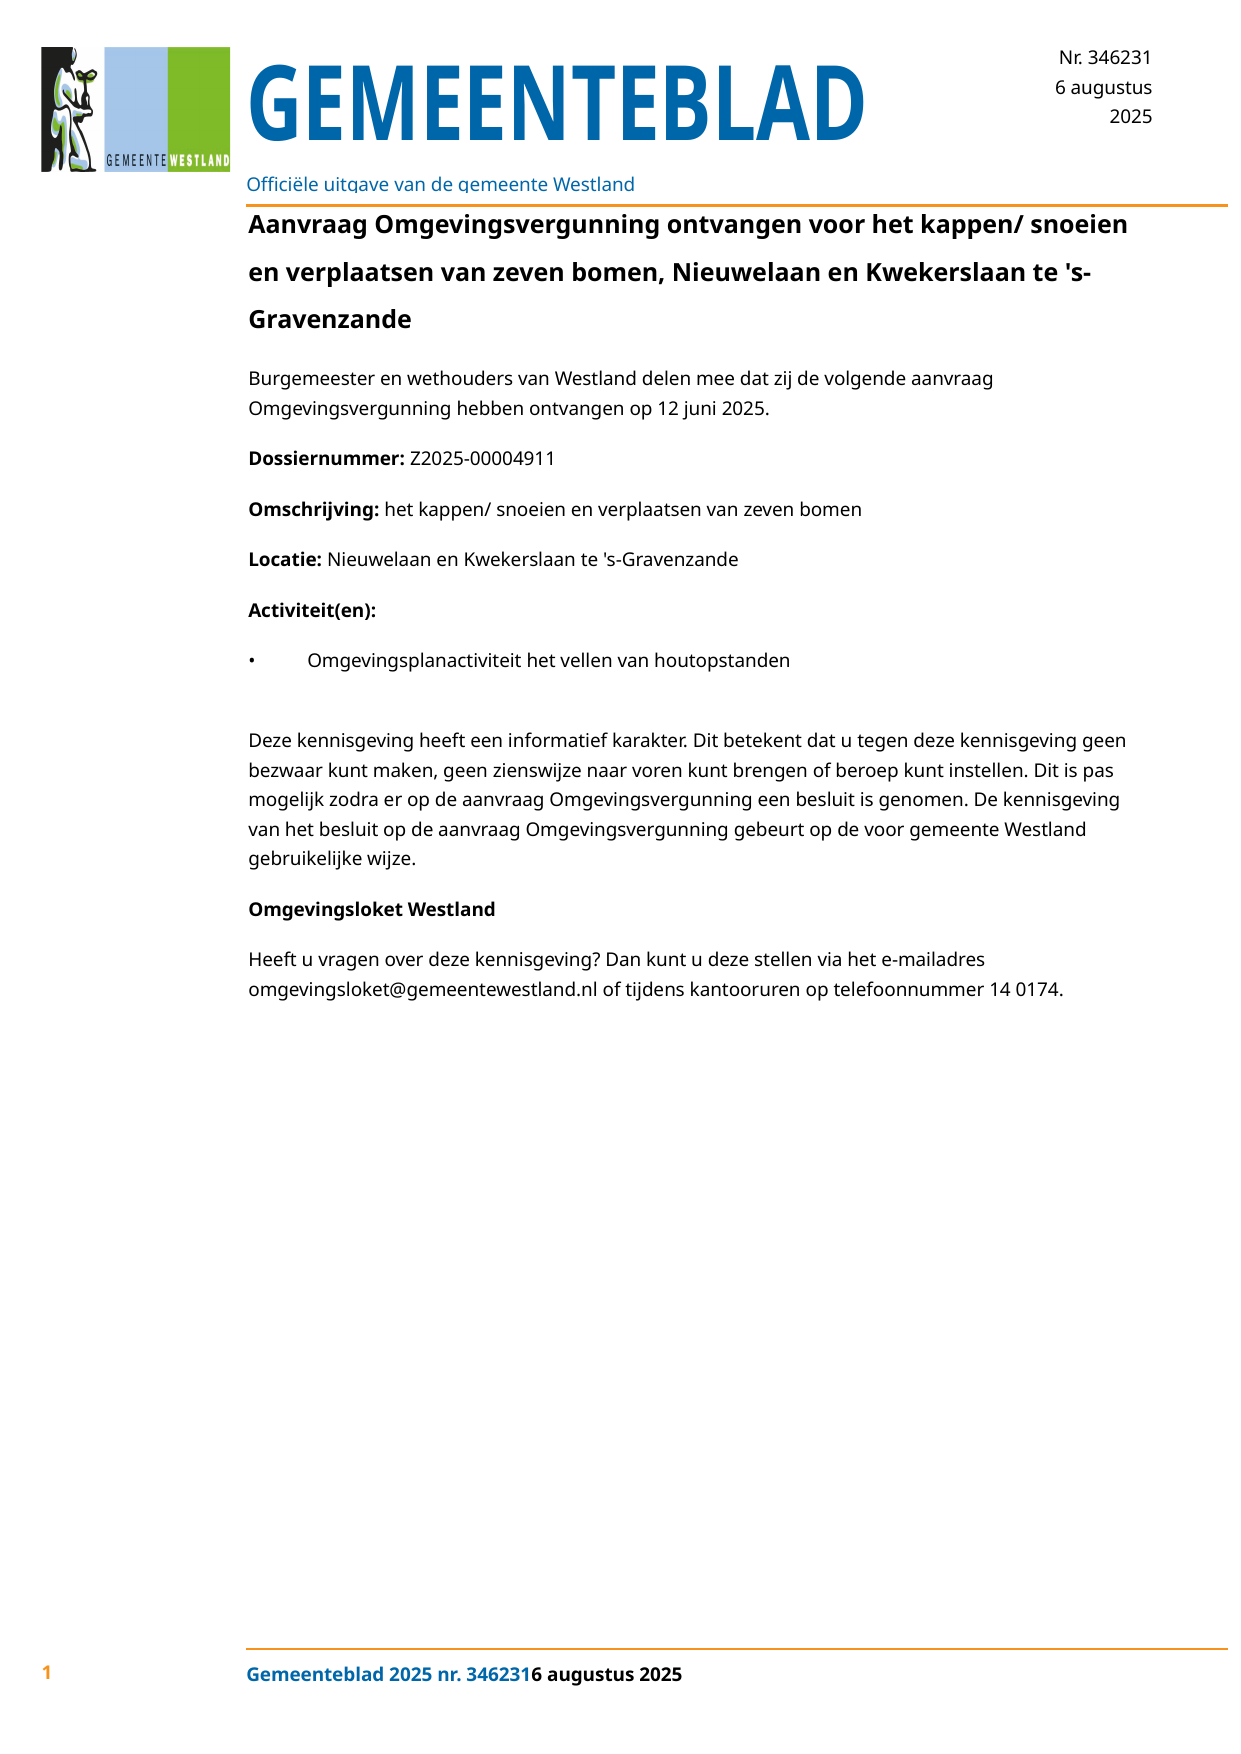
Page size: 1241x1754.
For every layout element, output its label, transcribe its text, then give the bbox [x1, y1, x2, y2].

text Dossiernummer: Z2025-00004911 [248, 446, 1152, 471]
text Locatie: Nieuwelaan en Kwekerslaan te 's-Gravenzande [248, 546, 1152, 572]
list Omgevingsplanactiviteit het vellen van houtopstanden [248, 647, 1152, 673]
text Heeft u vragen over deze kennisgeving? Dan kunt u deze stellen via het e-mailadres omgevingsloket@gemeentewestland.nl of tijdens kantooruren op telefoonnummer 14 0174. [248, 946, 1152, 1002]
picture [41, 47, 231, 172]
text Burgemeester en wethouders van Westland delen mee dat zij de volgende aanvraag Omgevingsvergunning hebben ontvangen op 12 juni 2025. [248, 366, 1152, 421]
text Aanvraag Omgevingsvergunning ontvangen voor het kappen/ snoeien en verplaatsen van zeven bomen, Nieuwelaan en Kwekerslaan te 's-Gravenzande [248, 207, 1152, 336]
text Deze kennisgeving heeft een informatief karakter. Dit betekent dat u tegen deze kennisgeving geen bezwaar kunt maken, geen zienswijze naar voren kunt brengen of beroep kunt instellen. Dit is pas mogelijk zodra er op de aanvraag Omgevingsvergunning een besluit is genomen. De kennisgeving van het besluit op de aanvraag Omgevingsvergunning gebeurt op de voor gemeente Westland gebruikelijke wijze. [248, 727, 1152, 871]
text Activiteit(en): [248, 597, 1152, 622]
text Omschrijving: het kappen/ snoeien en verplaatsen van zeven bomen [248, 496, 1152, 522]
text Omgevingsloket Westland [248, 896, 1152, 922]
